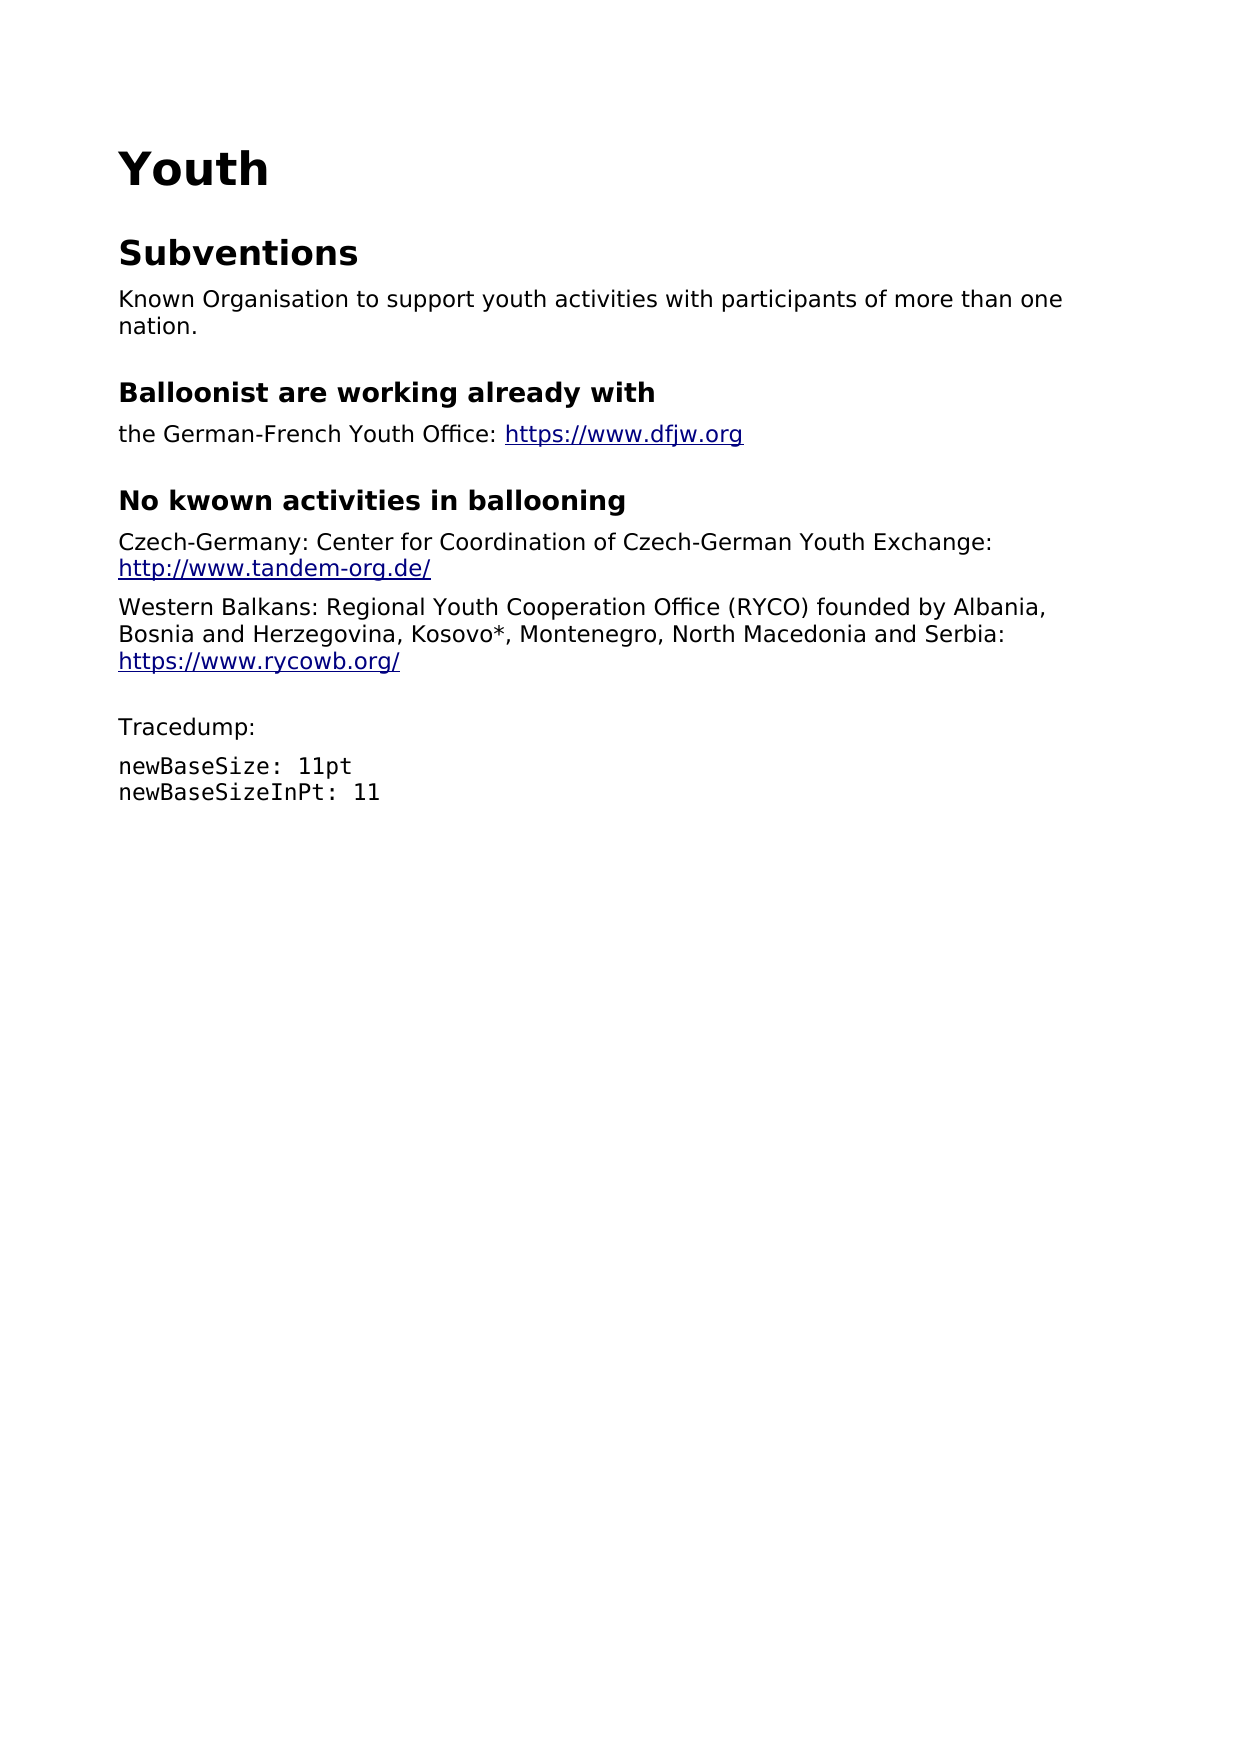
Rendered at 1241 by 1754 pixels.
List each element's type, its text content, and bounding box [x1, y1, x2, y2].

subtitle Subventions [118, 234, 1122, 274]
subtitle Youth [118, 143, 1122, 196]
text Western Balkans: Regional Youth Cooperation Office (RYCO) founded by Albania, Bosnia and Herzegovina, Kosovo*, Montenegro, North Macedonia and Serbia: https://www.rycowb.org/ [118, 594, 1122, 674]
text the German-French Youth Office: https://www.dfjw.org [118, 421, 1122, 448]
subtitle No kwown activities in ballooning [118, 485, 1122, 516]
text Known Organisation to support youth activities with participants of more than one nation. [118, 286, 1122, 340]
text Czech-Germany: Center for Coordination of Czech-German Youth Exchange: http://www.tandem-org.de/ [118, 529, 1122, 582]
text Tracedump: [118, 687, 1122, 740]
text newBaseSize: 11pt newBaseSizeInPt: 11 [118, 753, 1122, 806]
subtitle Balloonist are working already with [118, 377, 1122, 408]
